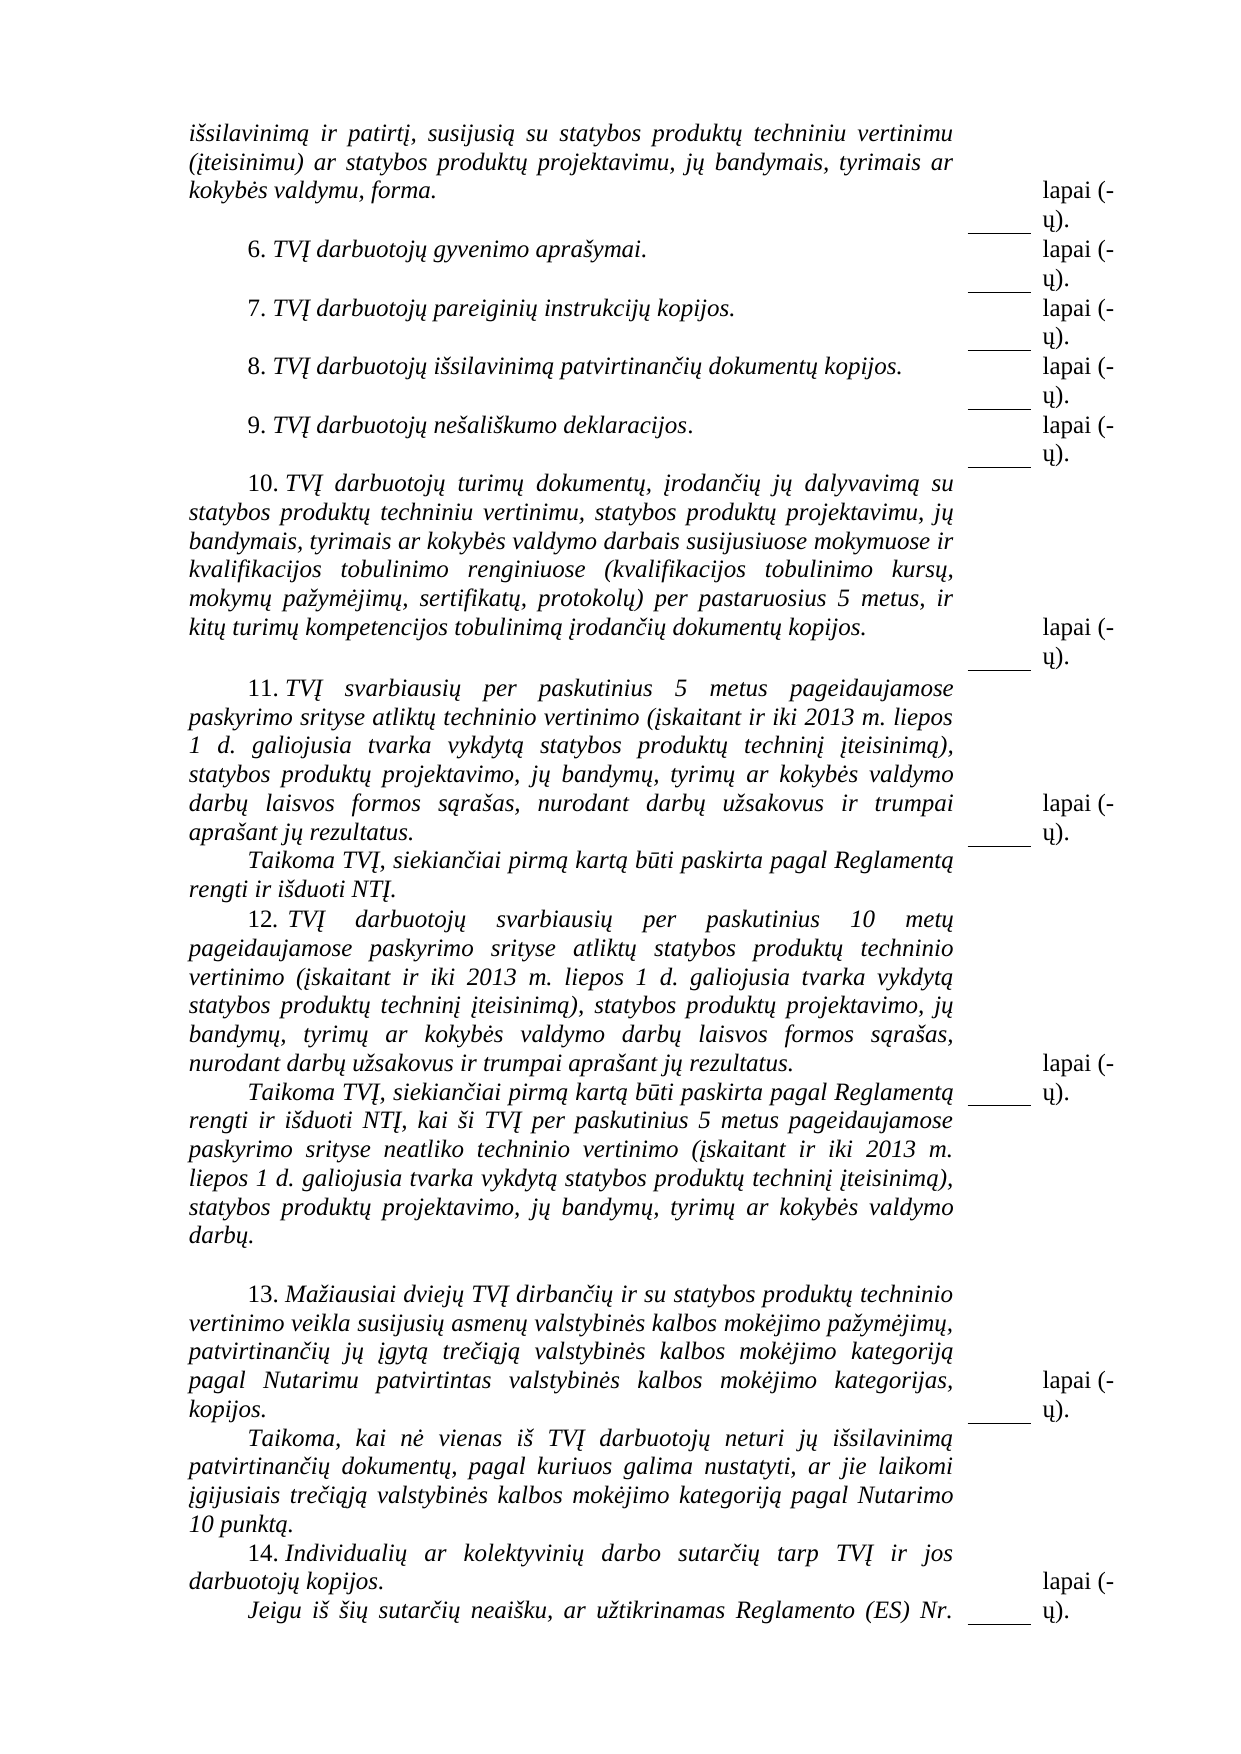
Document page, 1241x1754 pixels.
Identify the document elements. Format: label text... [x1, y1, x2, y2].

table_cell [1031, 1164, 1152, 1193]
table_cell [1031, 497, 1152, 526]
table_cell lapai (-ų). [1031, 292, 1152, 350]
table_cell [1031, 526, 1152, 554]
table_cell [1031, 1221, 1152, 1250]
table_cell [968, 875, 1031, 904]
table_cell [968, 1424, 1031, 1452]
table_cell [968, 1019, 1031, 1048]
table_cell [1031, 904, 1152, 933]
table_cell 12. TVĮ darbuotojų svarbiausių per paskutinius 10 metų pageidaujamose paskyrimo srityse atliktų statybos produktų techninio vertinimo (įskaitant ir iki 2013 m. liepos 1 d. galiojusia tvarka vykdytą statybos produktų techninį įteisinimą), statybos produktų projektavimo, jų bandymų, tyrimų ar kokybės valdymo darbų laisvos formos sąrašas, nurodant darbų užsakovus ir trumpai aprašant jų rezultatus. Taikoma TVĮ, siekiančiai pirmą kartą būti paskirta pagal Reglamentą rengti ir išduoti NTĮ, kai ši TVĮ per paskutinius 5 metus pageidaujamose paskyrimo srityse neatliko techninio vertinimo (įskaitant ir iki 2013 m. liepos 1 d. galiojusia tvarka vykdytą statybos produktų techninį įteisinimą), statybos produktų projektavimo, jų bandymų, tyrimų ar kokybės valdymo darbų. [177, 904, 968, 1279]
table_cell [968, 118, 1031, 147]
table_cell [968, 1164, 1031, 1193]
table_cell [968, 612, 1031, 669]
table_cell 6. TVĮ darbuotojų gyvenimo aprašymai. [177, 233, 968, 292]
table_cell 7. TVĮ darbuotojų pareiginių instrukcijų kopijos. [177, 292, 968, 350]
table_cell [968, 410, 1031, 467]
table_cell 8. TVĮ darbuotojų išsilavinimą patvirtinančių dokumentų kopijos. [177, 350, 968, 409]
table_cell [1031, 1019, 1152, 1048]
table_cell 13. Mažiausiai dviejų TVĮ dirbančių ir su statybos produktų techninio vertinimo veikla susijusių asmenų valstybinės kalbos mokėjimo pažymėjimų, patvirtinančių jų įgytą trečiąją valstybinės kalbos mokėjimo kategoriją pagal Nutarimu patvirtintas valstybinės kalbos mokėjimo kategorijas, kopijos. Taikoma, kai nė vienas iš TVĮ darbuotojų neturi jų išsilavinimą patvirtinančių dokumentų, pagal kuriuos galima nustatyti, ar jie laikomi įgijusiais trečiąją valstybinės kalbos mokėjimo kategoriją pagal Nutarimo 10 punktą. [177, 1279, 968, 1538]
table_cell [968, 1106, 1031, 1135]
table_cell 10. TVĮ darbuotojų turimų dokumentų, įrodančių jų dalyvavimą su statybos produktų techniniu vertinimu, statybos produktų projektavimu, jų bandymais, tyrimais ar kokybės valdymo darbais susijusiuose mokymuose ir kvalifikacijos tobulinimo renginiuose (kvalifikacijos tobulinimo kursų, mokymų pažymėjimų, sertifikatų, protokolų) per pastaruosius 5 metus, ir kitų turimų kompetencijos tobulinimą įrodančių dokumentų kopijos. [177, 467, 968, 669]
table_cell [968, 1365, 1031, 1423]
table_cell lapai (-ų). [1031, 788, 1152, 846]
table_cell [1031, 583, 1152, 612]
table_cell [1031, 555, 1152, 583]
table_cell [968, 1453, 1031, 1481]
table_header 11. TVĮ svarbiausių per paskutinius 5 metus pageidaujamose paskyrimo srityse atliktų techninio vertinimo (įskaitant ir iki 2013 m. liepos 1 d. galiojusia tvarka vykdytą statybos produktų techninį įteisinimą), statybos produktų projektavimo, jų bandymų, tyrimų ar kokybės valdymo darbų laisvos formos sąrašas, nurodant darbų užsakovus ir trumpai aprašant jų rezultatus. Taikoma TVĮ, siekiančiai pirmą kartą būti paskirta pagal Reglamentą rengti ir išduoti NTĮ. [177, 673, 968, 904]
table_cell [968, 1538, 1031, 1566]
table_cell lapai (-ų). [1031, 409, 1152, 467]
table_cell [968, 933, 1031, 962]
table_cell [968, 234, 1031, 292]
table_cell [1031, 147, 1152, 176]
table_cell [968, 555, 1031, 583]
table_cell [968, 847, 1031, 875]
table_cell [968, 468, 1031, 497]
table_cell [968, 583, 1031, 612]
table_cell [968, 497, 1031, 526]
table_cell [1031, 846, 1152, 875]
table_cell [1031, 1453, 1152, 1481]
table_cell [968, 1250, 1031, 1279]
table_cell lapai (-ų). [1031, 1048, 1152, 1105]
table_cell [1031, 1481, 1152, 1538]
table_cell [1031, 1336, 1152, 1365]
table_cell [1031, 1538, 1152, 1566]
table_cell lapai (-ų). [1031, 1365, 1152, 1423]
table_cell [968, 1308, 1031, 1336]
table_cell [968, 990, 1031, 1019]
table_cell [968, 1481, 1031, 1538]
table_cell [968, 1279, 1031, 1308]
table_cell [1031, 702, 1152, 731]
table_cell [1031, 1423, 1152, 1452]
table_cell lapai (-ų). [1031, 1566, 1152, 1624]
table_cell [1031, 1250, 1099, 1279]
table_cell lapai (-ų). [1031, 612, 1152, 669]
table_cell lapai (-ų). [1031, 350, 1152, 409]
table_cell [1100, 1250, 1152, 1279]
table_cell [968, 526, 1031, 554]
table_cell [1031, 1135, 1152, 1164]
table_cell [1031, 759, 1152, 788]
table_cell [1031, 467, 1152, 497]
table_cell [968, 702, 1031, 731]
table_cell [1031, 731, 1152, 759]
table_cell [1031, 1308, 1152, 1336]
table_cell išsilavinimą ir patirtį, susijusią su statybos produktų techniniu vertinimu (įteisinimu) ar statybos produktų projektavimu, jų bandymais, tyrimais ar kokybės valdymu, forma. [177, 118, 968, 233]
table_cell lapai (-ų). [1031, 176, 1152, 233]
table_cell [968, 759, 1031, 788]
table_cell [1031, 875, 1152, 904]
table_cell [968, 1336, 1031, 1365]
table_cell [968, 293, 1031, 350]
table_cell [1031, 1105, 1152, 1135]
table_cell 14. Individualių ar kolektyvinių darbo sutarčių tarp TVĮ ir jos darbuotojų kopijos. Jeigu iš šių sutarčių neaišku, ar užtikrinamas Reglamento (ES) Nr. [177, 1538, 968, 1624]
table_cell [1031, 118, 1152, 147]
table_cell [1031, 933, 1152, 962]
table_cell [968, 1135, 1031, 1164]
table_cell [968, 731, 1031, 759]
table_cell lapai (-ų). [1031, 233, 1152, 292]
table_cell 9. TVĮ darbuotojų nešališkumo deklaracijos. [177, 409, 968, 467]
table_cell [968, 1566, 1031, 1624]
table_cell [968, 351, 1031, 409]
table_cell [968, 1048, 1031, 1105]
table_cell [968, 962, 1031, 990]
table_cell [968, 788, 1031, 846]
table_header [1031, 673, 1152, 702]
table_cell [1031, 1279, 1152, 1308]
table_cell [968, 1193, 1031, 1221]
table_cell [968, 1221, 1031, 1250]
table_cell [968, 176, 1031, 233]
table_cell [968, 147, 1031, 176]
table_cell [968, 904, 1031, 933]
table_cell [1031, 990, 1152, 1019]
table_header [968, 673, 1031, 702]
table_cell [1031, 962, 1152, 990]
table_cell [1031, 1193, 1152, 1221]
